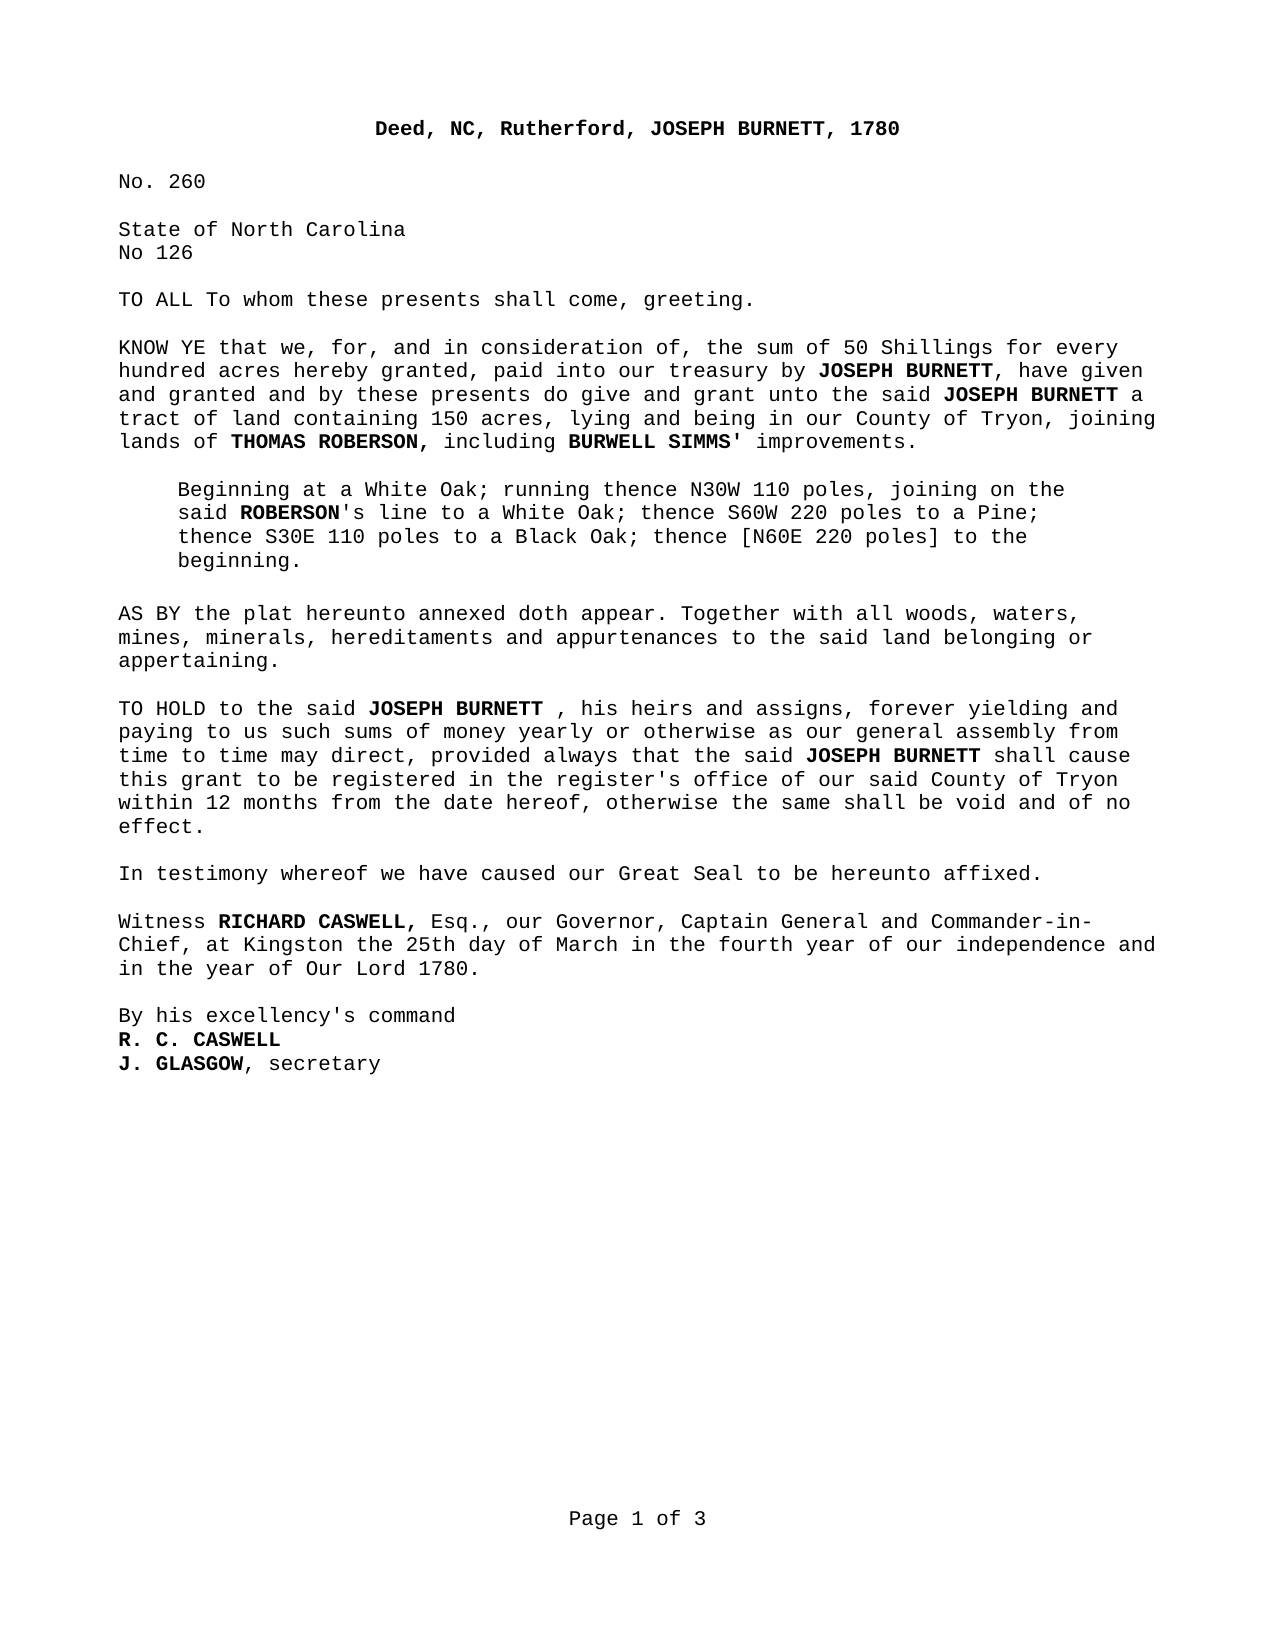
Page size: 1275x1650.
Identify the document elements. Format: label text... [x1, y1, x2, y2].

text In testimony whereof we have caused our Great Seal to be hereunto affixed. [118, 863, 1157, 887]
text To All To whom these presents shall come, greeting. [118, 289, 1157, 313]
text As by the plat hereunto annexed doth appear. Together with all woods, waters, mines, minerals, hereditaments and appurtenances to the said land belonging or appertaining. [118, 603, 1157, 674]
text r. C. Caswell [118, 1029, 1157, 1052]
text By his excellency's command [118, 1005, 1157, 1029]
text Know ye that we, for, and in consideration of, the sum of 50 Shillings for every hundred acres hereby granted, paid into our treasury by JOSEPH BURNETT, have given and granted and by these presents do give and grant unto the said JOSEPH BURNETT a tract of land containing 150 acres, lying and being in our County of Tryon, joining lands of THOMAS ROBERSON, including BURWELL SIMMS' improvements. [118, 337, 1157, 455]
text Witness Richard Caswell, Esq., our Governor, Captain General and Commander-in-Chief, at Kingston the 25th day of March in the fourth year of our independence and in the year of Our Lord 1780. [118, 911, 1157, 982]
text No 126 [118, 242, 1157, 266]
text State of North Carolina [118, 218, 1157, 242]
text to hold to the said JOSEPH BURNETT , his heirs and assigns, forever yielding and paying to us such sums of money yearly or otherwise as our general assembly from time to time may direct, provided always that the said JOSEPH BURNETT shall cause this grant to be registered in the register's office of our said County of Tryon within 12 months from the date hereof, otherwise the same shall be void and of no effect. [118, 698, 1157, 840]
text J. Glasgow, secretary [118, 1052, 1157, 1076]
text Beginning at a White Oak; running thence N30W 110 poles, joining on the said ROBERSON's line to a White Oak; thence S60W 220 poles to a Pine; thence S30E 110 poles to a Black Oak; thence [N60E 220 poles] to the beginning. [177, 479, 1098, 573]
text No. 260 [118, 171, 1157, 195]
